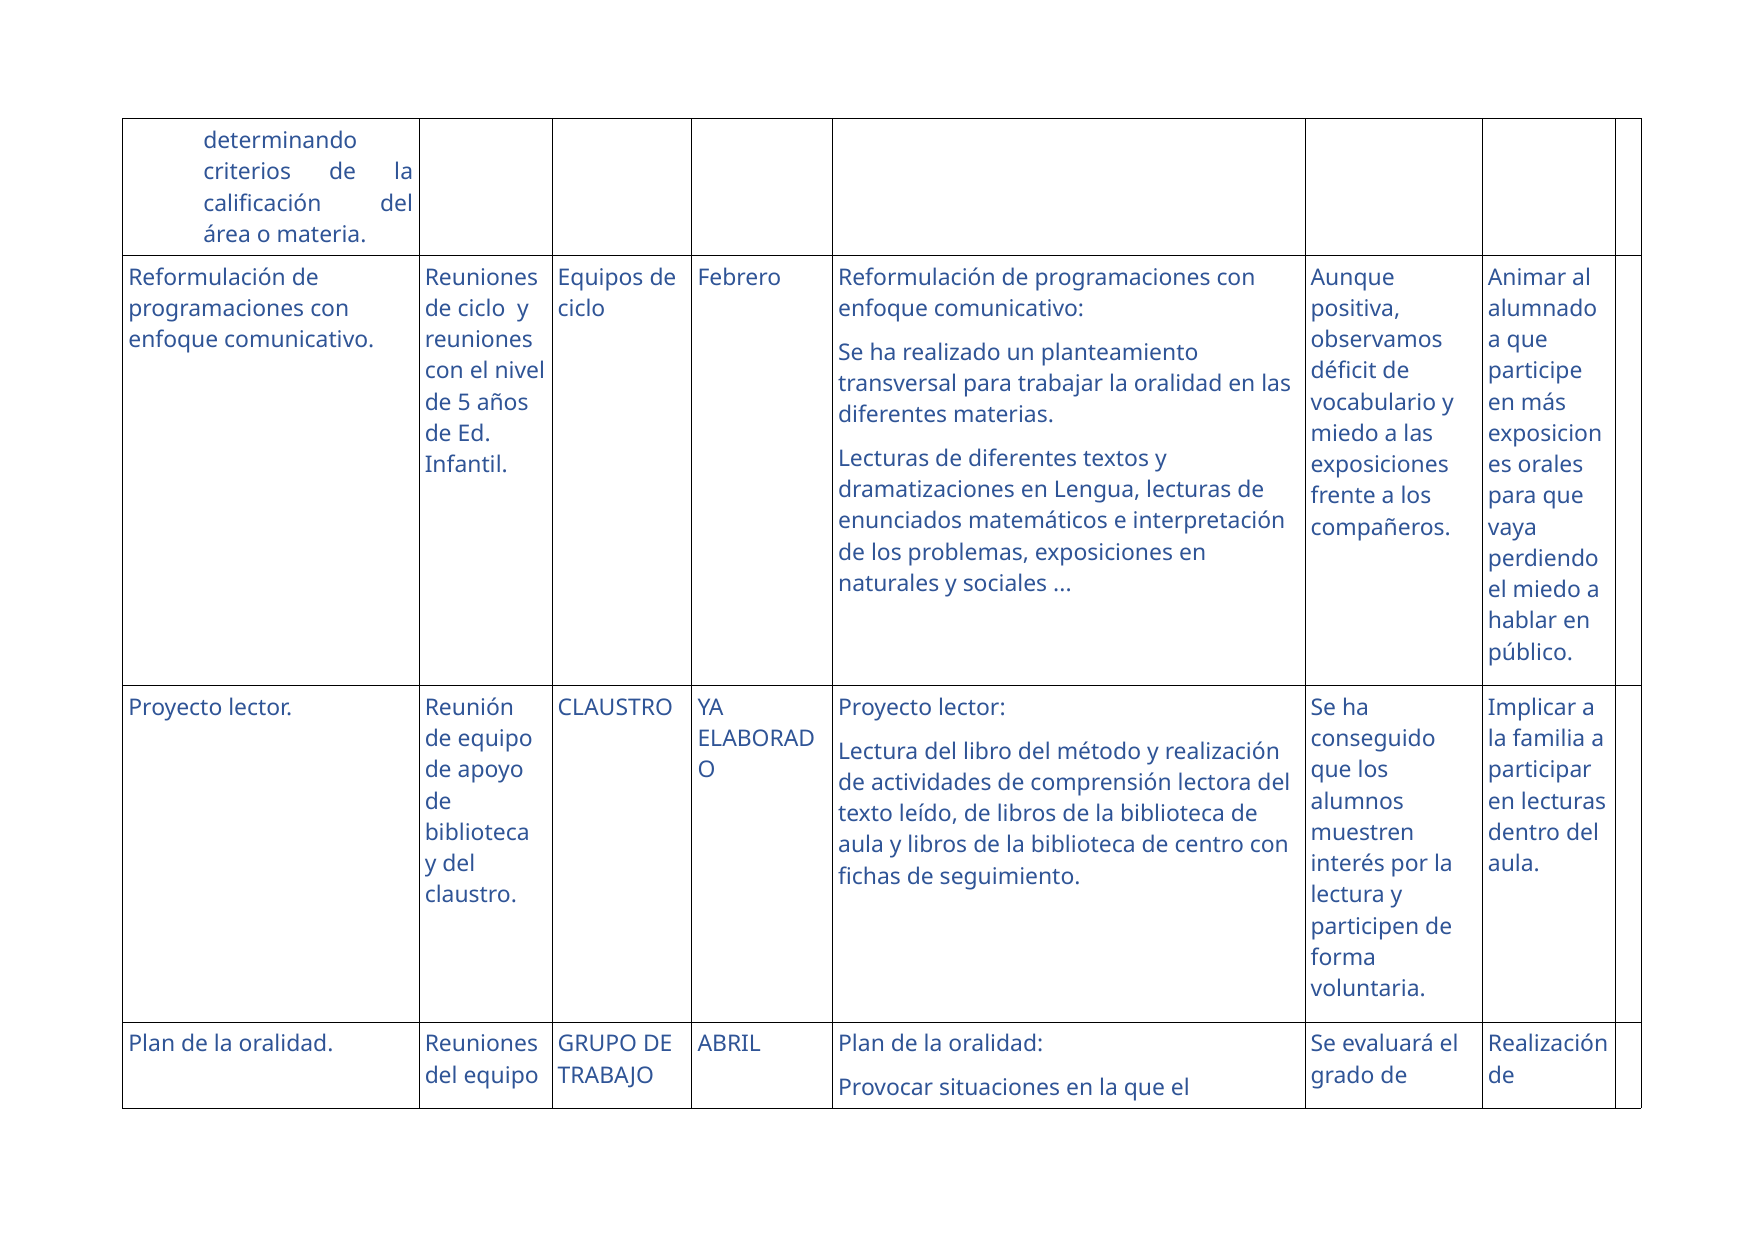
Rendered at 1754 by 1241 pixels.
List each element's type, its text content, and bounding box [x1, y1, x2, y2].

table_cell Aunque positiva, observamos déficit de vocabulario y miedo a las exposiciones frente a los compañeros. [1306, 256, 1482, 685]
table_cell [1483, 119, 1615, 255]
table_cell [553, 119, 691, 255]
table_cell GRUPO DE TRABAJO [553, 1023, 691, 1108]
table_cell Equipos de ciclo [553, 256, 691, 685]
table_cell Febrero [692, 256, 832, 685]
table_cell [833, 119, 1305, 255]
table_cell Reunión de equipo de apoyo de biblioteca y del claustro. [420, 686, 552, 1022]
table_cell Animar al alumnado a que participe en más exposiciones orales para que vaya perdiendo el miedo a hablar en público. [1483, 256, 1615, 685]
table_cell Plan de la oralidad. [123, 1023, 419, 1108]
table_cell [1306, 119, 1482, 255]
table_cell Proyecto lector: Lectura del libro del método y realización de actividades de comprensión lectora del texto leído, de libros de la biblioteca de aula y libros de la biblioteca de centro con fichas de seguimiento. [833, 686, 1305, 1022]
table_cell [1616, 686, 1641, 1022]
table_cell [1616, 256, 1641, 685]
table_cell Realización de [1483, 1023, 1615, 1108]
table_cell Se evaluará el grado de [1306, 1023, 1482, 1108]
table_cell Reuniones del equipo [420, 1023, 552, 1108]
table_cell Reformulación de programaciones con enfoque comunicativo: Se ha realizado un planteamiento transversal para trabajar la oralidad en las diferentes materias. Lecturas de diferentes textos y dramatizaciones en Lengua, lecturas de enunciados matemáticos e interpretación de los problemas, exposiciones en naturales y sociales ... [833, 256, 1305, 685]
table_cell determinando criterios de la calificación del área o materia. [123, 119, 419, 255]
table_cell ABRIL [692, 1023, 832, 1108]
table_cell [692, 119, 832, 255]
table_cell Se ha conseguido que los alumnos muestren interés por la lectura y participen de forma voluntaria. [1306, 686, 1482, 1022]
table_cell Plan de la oralidad: Provocar situaciones en la que el [833, 1023, 1305, 1108]
table_cell Reformulación de programaciones con enfoque comunicativo. [123, 256, 419, 685]
table_cell [1616, 1023, 1641, 1108]
table_cell [420, 119, 552, 255]
table_cell CLAUSTRO [553, 686, 691, 1022]
table_cell YA ELABORADO [692, 686, 832, 1022]
table_cell [1616, 119, 1641, 255]
table_cell Reuniones de ciclo y reuniones con el nivel de 5 años de Ed. Infantil. [420, 256, 552, 685]
table_cell Proyecto lector. [123, 686, 419, 1022]
table_cell Implicar a la familia a participar en lecturas dentro del aula. [1483, 686, 1615, 1022]
